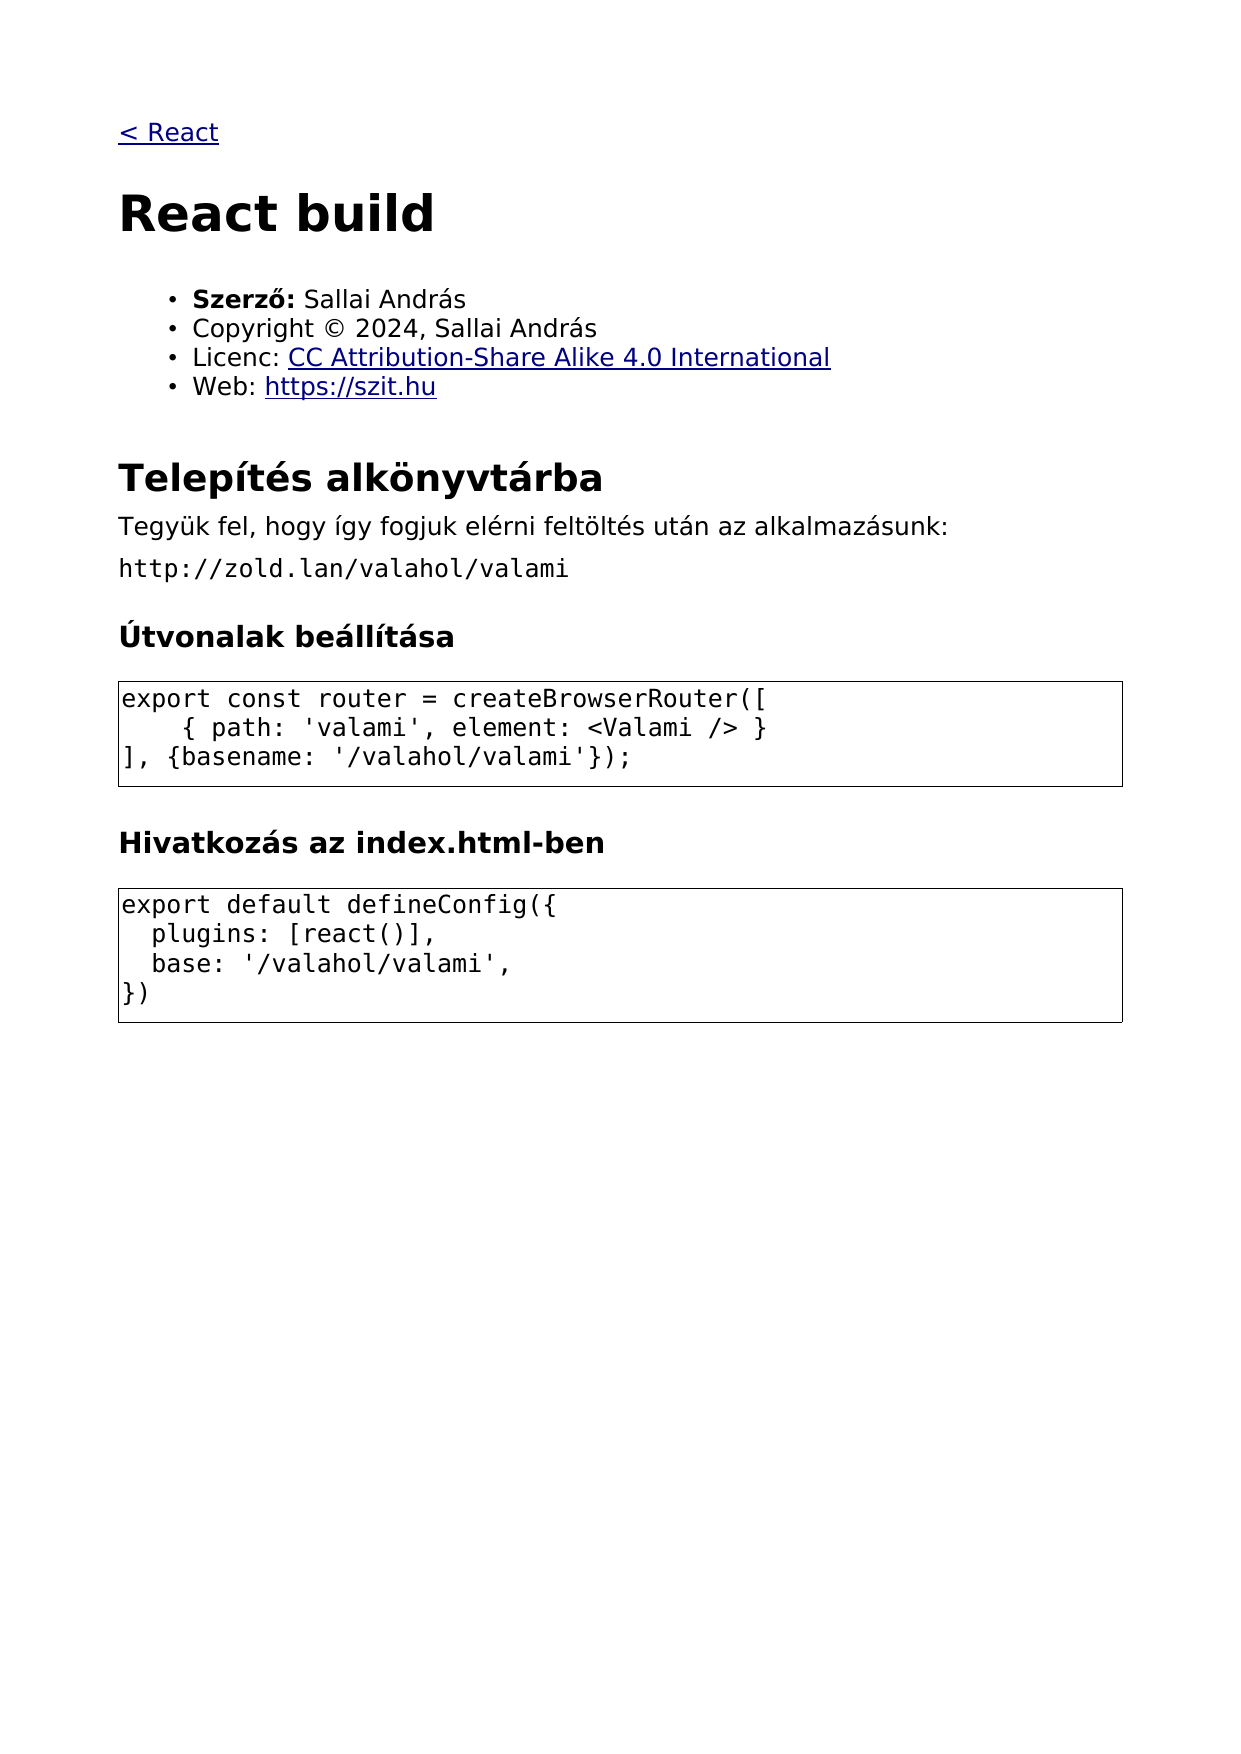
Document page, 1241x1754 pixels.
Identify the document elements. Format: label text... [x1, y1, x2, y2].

text < React [118, 118, 1122, 147]
list Copyright © 2024, Sallai András [177, 314, 1122, 343]
subtitle Telepítés alkönyvtárba [118, 456, 1122, 500]
table_header export default defineConfig({ plugins: [react()], base: '/valahol/valami', }) [119, 889, 1122, 1022]
text Tegyük fel, hogy így fogjuk elérni feltöltés után az alkalmazásunk: [118, 512, 1122, 541]
table_header export const router = createBrowserRouter([ { path: 'valami', element: <Valami /> } ], {basename: '/valahol/valami'}); [119, 682, 1122, 786]
subtitle Hivatkozás az index.html-ben [118, 826, 1122, 860]
list Licenc: CC Attribution-Share Alike 4.0 International [177, 343, 1122, 372]
text http://zold.lan/valahol/valami [118, 554, 1122, 583]
subtitle Útvonalak beállítása [118, 620, 1122, 654]
list Web: https://szit.hu [177, 372, 1122, 402]
subtitle React build [118, 185, 1122, 243]
list Szerző: Sallai András [177, 285, 1122, 314]
